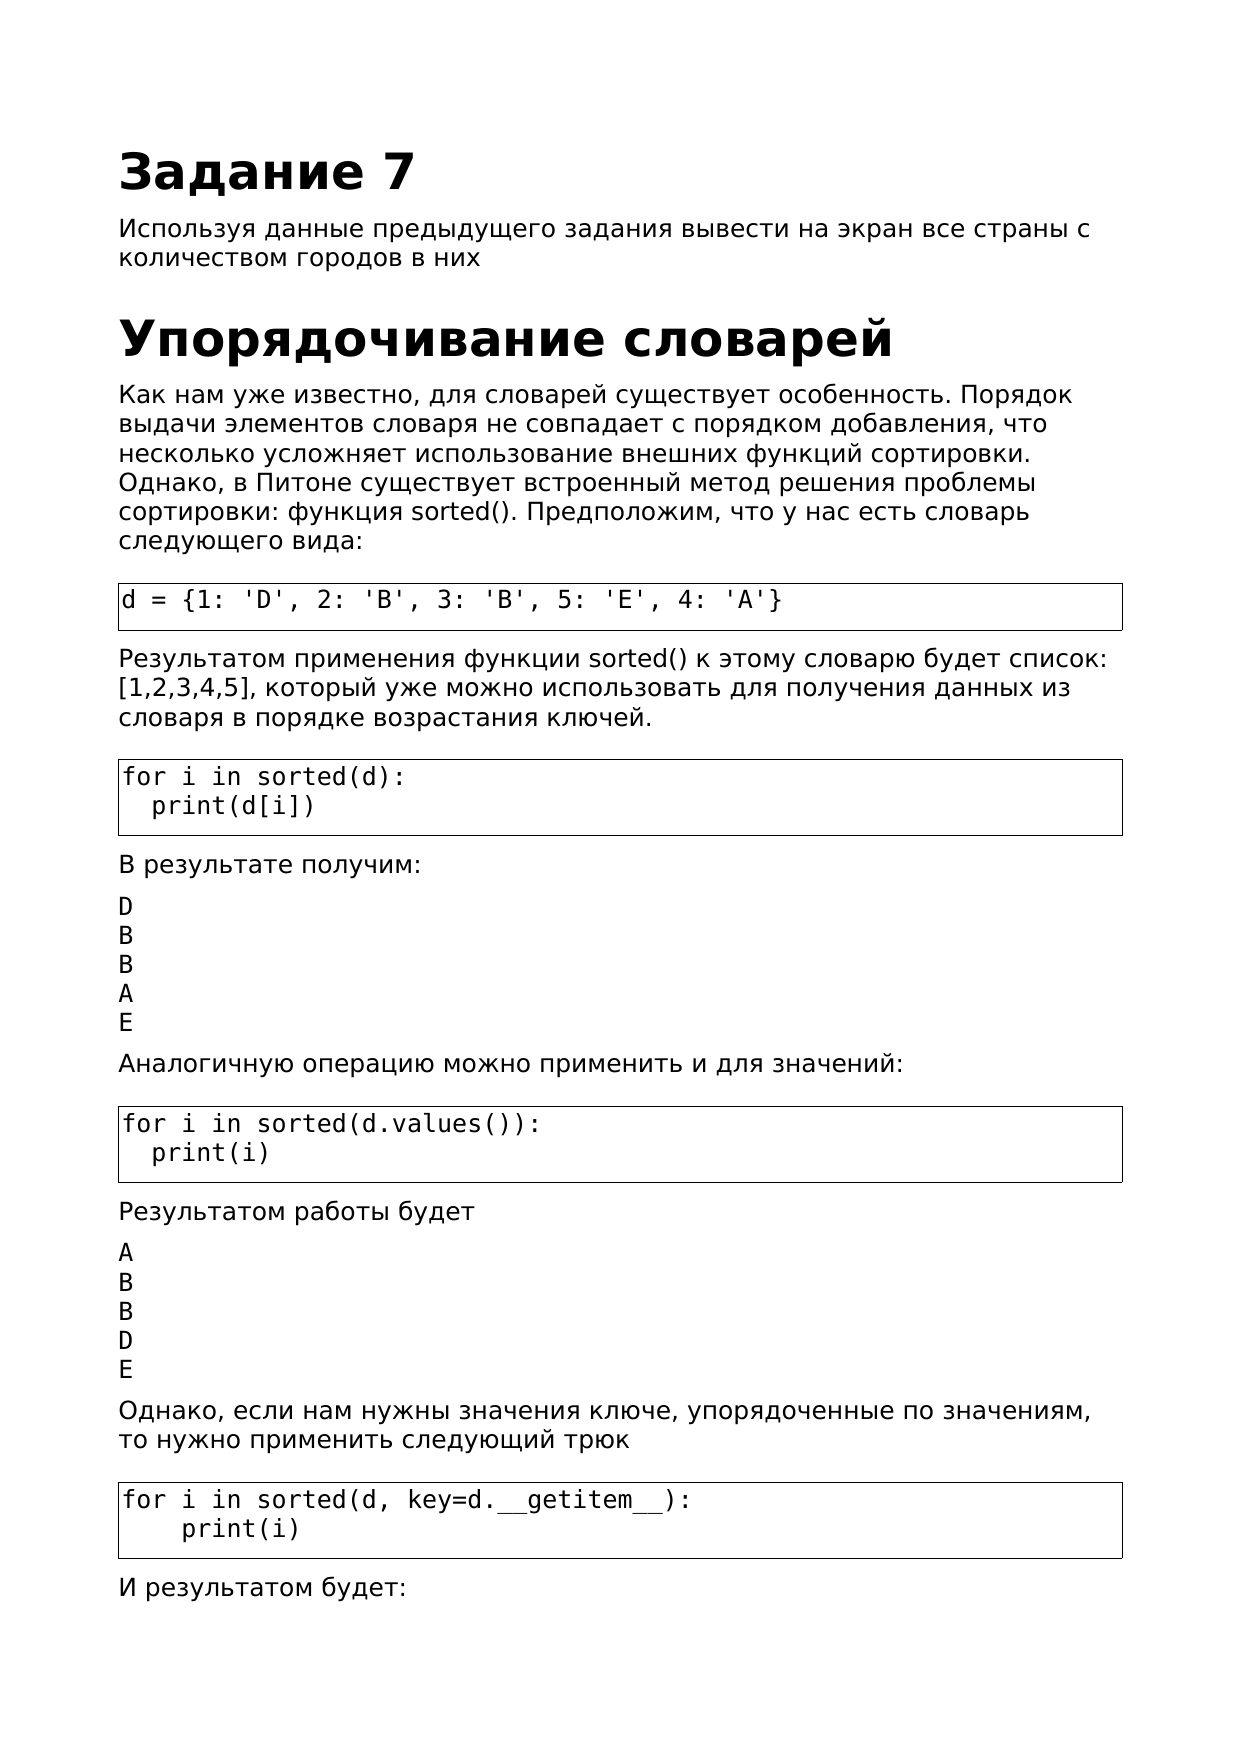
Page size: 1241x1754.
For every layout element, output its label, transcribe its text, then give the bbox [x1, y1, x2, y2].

text D B B A E [118, 892, 1122, 1038]
table_header for i in sorted(d, key=d.__getitem__): print(i) [119, 1483, 1122, 1558]
text Однако, если нам нужны значения ключе, упорядоченные по значениям, то нужно применить следующий трюк [118, 1396, 1122, 1454]
text И результатом будет: [118, 1573, 1122, 1602]
table_header for i in sorted(d.values()): print(i) [119, 1107, 1122, 1182]
subtitle Задание 7 [118, 143, 1122, 201]
text A B B D E [118, 1238, 1122, 1384]
table_header d = {1: 'D', 2: 'B', 3: 'B', 5: 'E', 4: 'A'} [119, 584, 1122, 629]
text Результатом применения функции sorted() к этому словарю будет список: [1,2,3,4,5], который уже можно использовать для получения данных из словаря в порядке возрастания ключей. [118, 644, 1122, 732]
text В результате получим: [118, 850, 1122, 879]
text Используя данные предыдущего задания вывести на экран все страны с количеством городов в них [118, 214, 1122, 272]
text Результатом работы будет [118, 1197, 1122, 1226]
table_header for i in sorted(d): print(d[i]) [119, 760, 1122, 835]
subtitle Упорядочивание словарей [118, 310, 1122, 368]
text Как нам уже известно, для словарей существует особенность. Порядок выдачи элементов словаря не совпадает с порядком добавления, что несколько усложняет использование внешних функций сортировки. Однако, в Питоне существует встроенный метод решения проблемы сортировки: функция sorted(). Предположим, что у нас есть словарь следующего вида: [118, 380, 1122, 555]
text Аналогичную операцию можно применить и для значений: [118, 1049, 1122, 1079]
